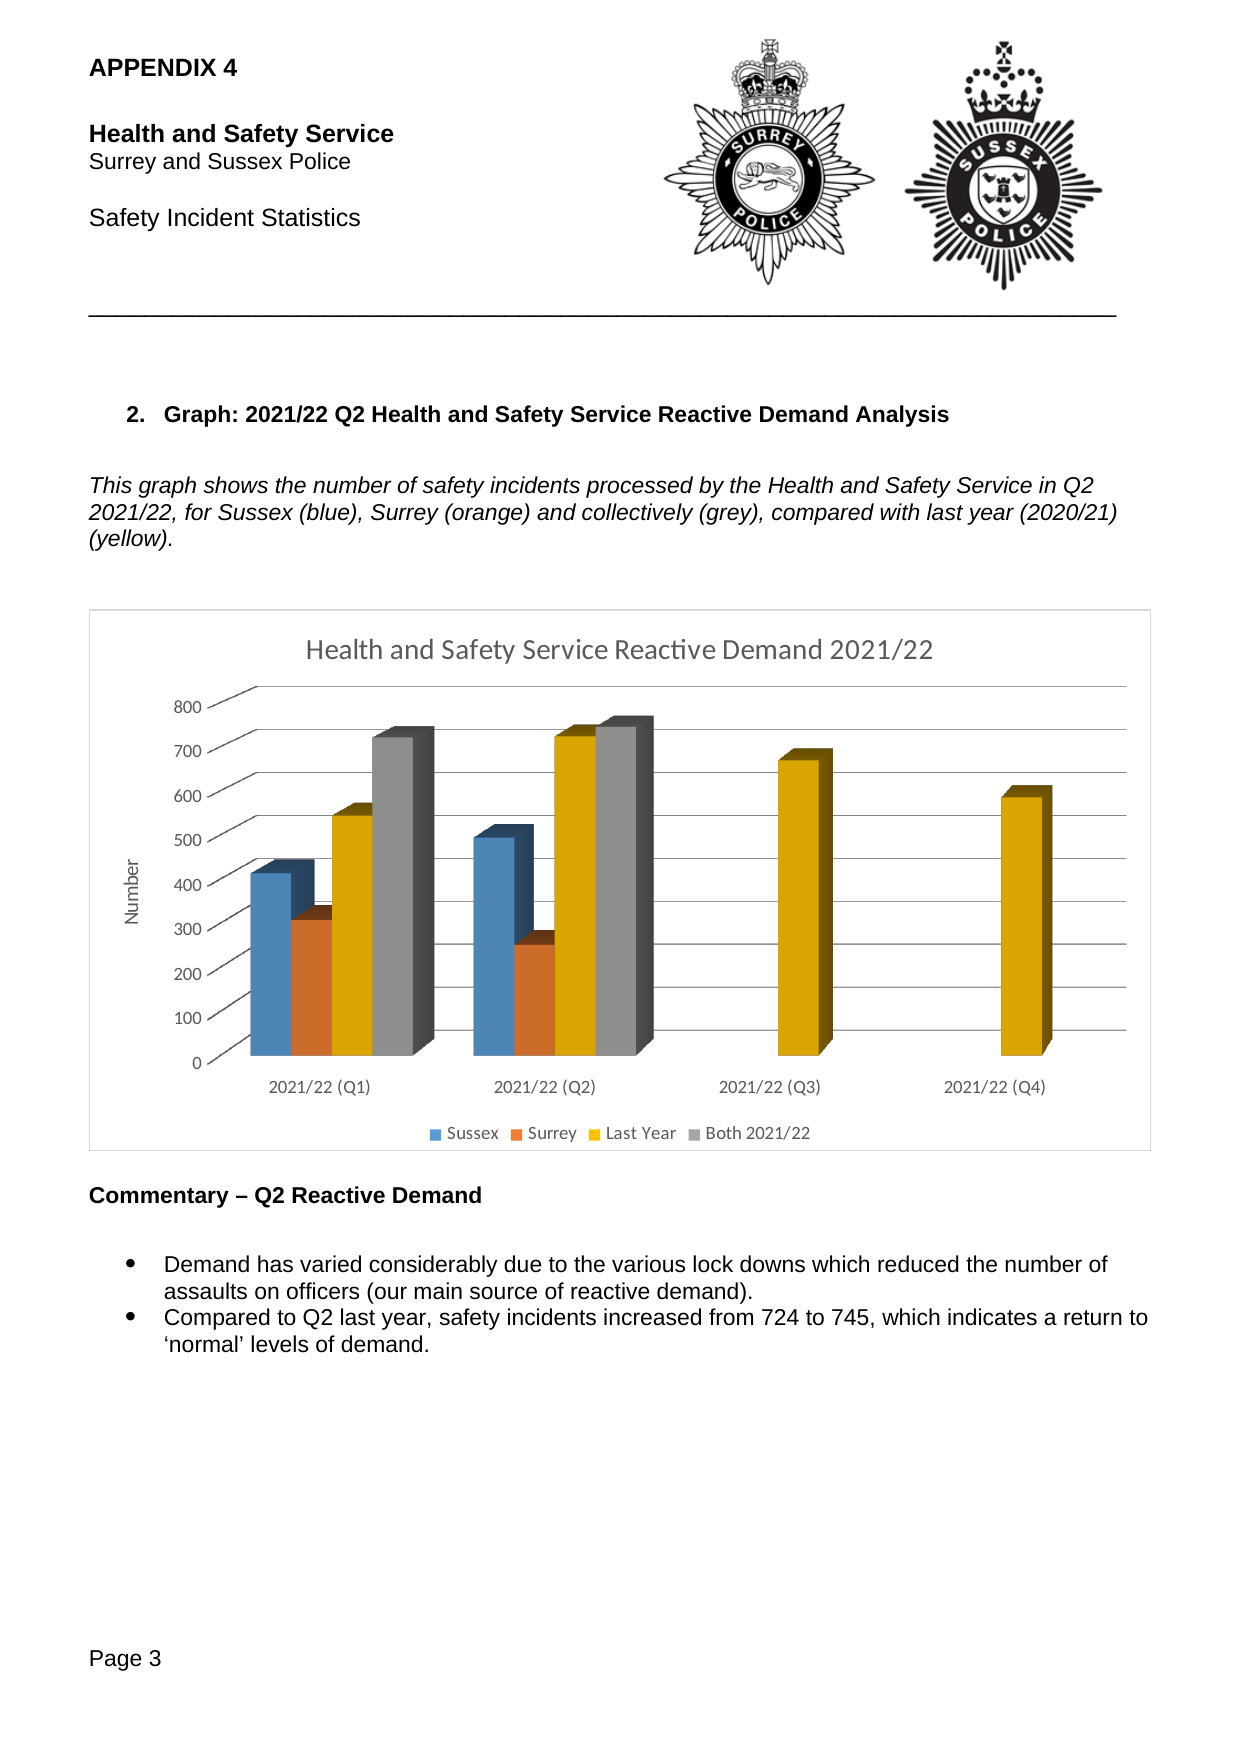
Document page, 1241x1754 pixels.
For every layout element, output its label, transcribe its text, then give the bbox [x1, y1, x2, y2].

list Demand has varied considerably due to the various lock downs which reduced the number of assaults on officers (our main source of reactive demand). [126, 1251, 1152, 1304]
text This graph shows the number of safety incidents processed by the Health and Safety Service in Q2 2021/22, for Sussex (blue), Surrey (orange) and collectively (grey), compared with last year (2020/21) (yellow). [89, 472, 1152, 552]
list Compared to Q2 last year, safety incidents increased from 724 to 745, which indicates a return to ‘normal’ levels of demand. [126, 1304, 1152, 1357]
subtitle Graph: 2021/22 Q2 Health and Safety Service Reactive Demand Analysis [126, 401, 1152, 427]
subtitle Commentary – Q2 Reactive Demand [89, 1182, 1152, 1208]
